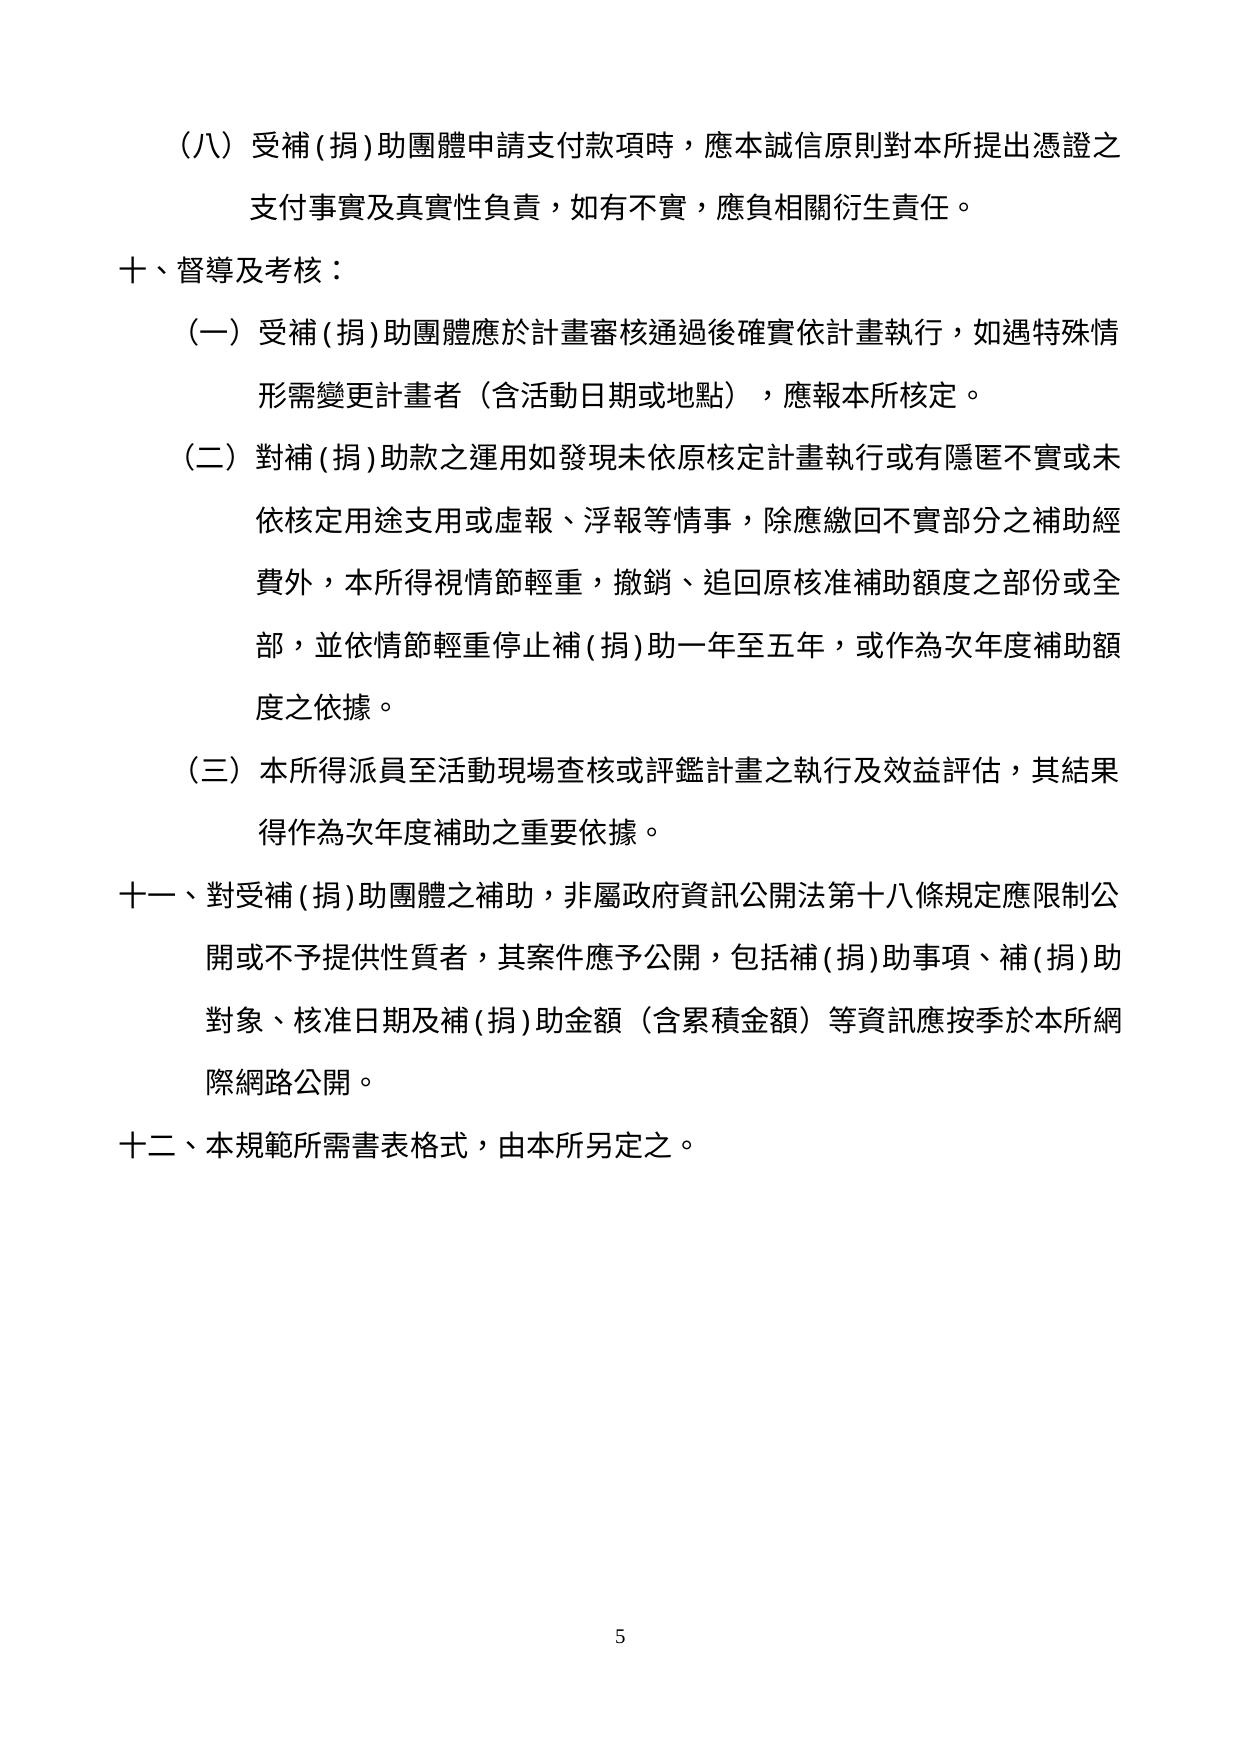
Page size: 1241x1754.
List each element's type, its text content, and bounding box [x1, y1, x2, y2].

list （二）對補(捐)助款之運用如發現未依原核定計畫執行或有隱匿不實或未依核定用途支用或虛報、浮報等情事，除應繳回不實部分之補助經費外，本所得視情節輕重，撤銷、追回原核准補助額度之部份或全部，並依情節輕重停止補(捐)助一年至五年，或作為次年度補助額度之依據。 [166, 414, 1122, 727]
text （三）本所得派員至活動現場查核或評鑑計畫之執行及效益評估，其結果得作為次年度補助之重要依據。 [170, 727, 1122, 852]
text 十二、本規範所需書表格式，由本所另定之。 [118, 1102, 1122, 1164]
text （一）受補(捐)助團體應於計畫審核通過後確實依計畫執行，如遇特殊情形需變更計畫者（含活動日期或地點），應報本所核定。 [170, 289, 1122, 414]
list （八）受補(捐)助團體申請支付款項時，應本誠信原則對本所提出憑證之支付事實及真實性負責，如有不實，應負相關衍生責任。 [162, 102, 1122, 227]
text 十、督導及考核： [118, 227, 1122, 289]
text 十一、對受補(捐)助團體之補助，非屬政府資訊公開法第十八條規定應限制公開或不予提供性質者，其案件應予公開，包括補(捐)助事項、補(捐)助對象、核准日期及補(捐)助金額（含累積金額）等資訊應按季於本所網際網路公開。 [118, 852, 1122, 1102]
